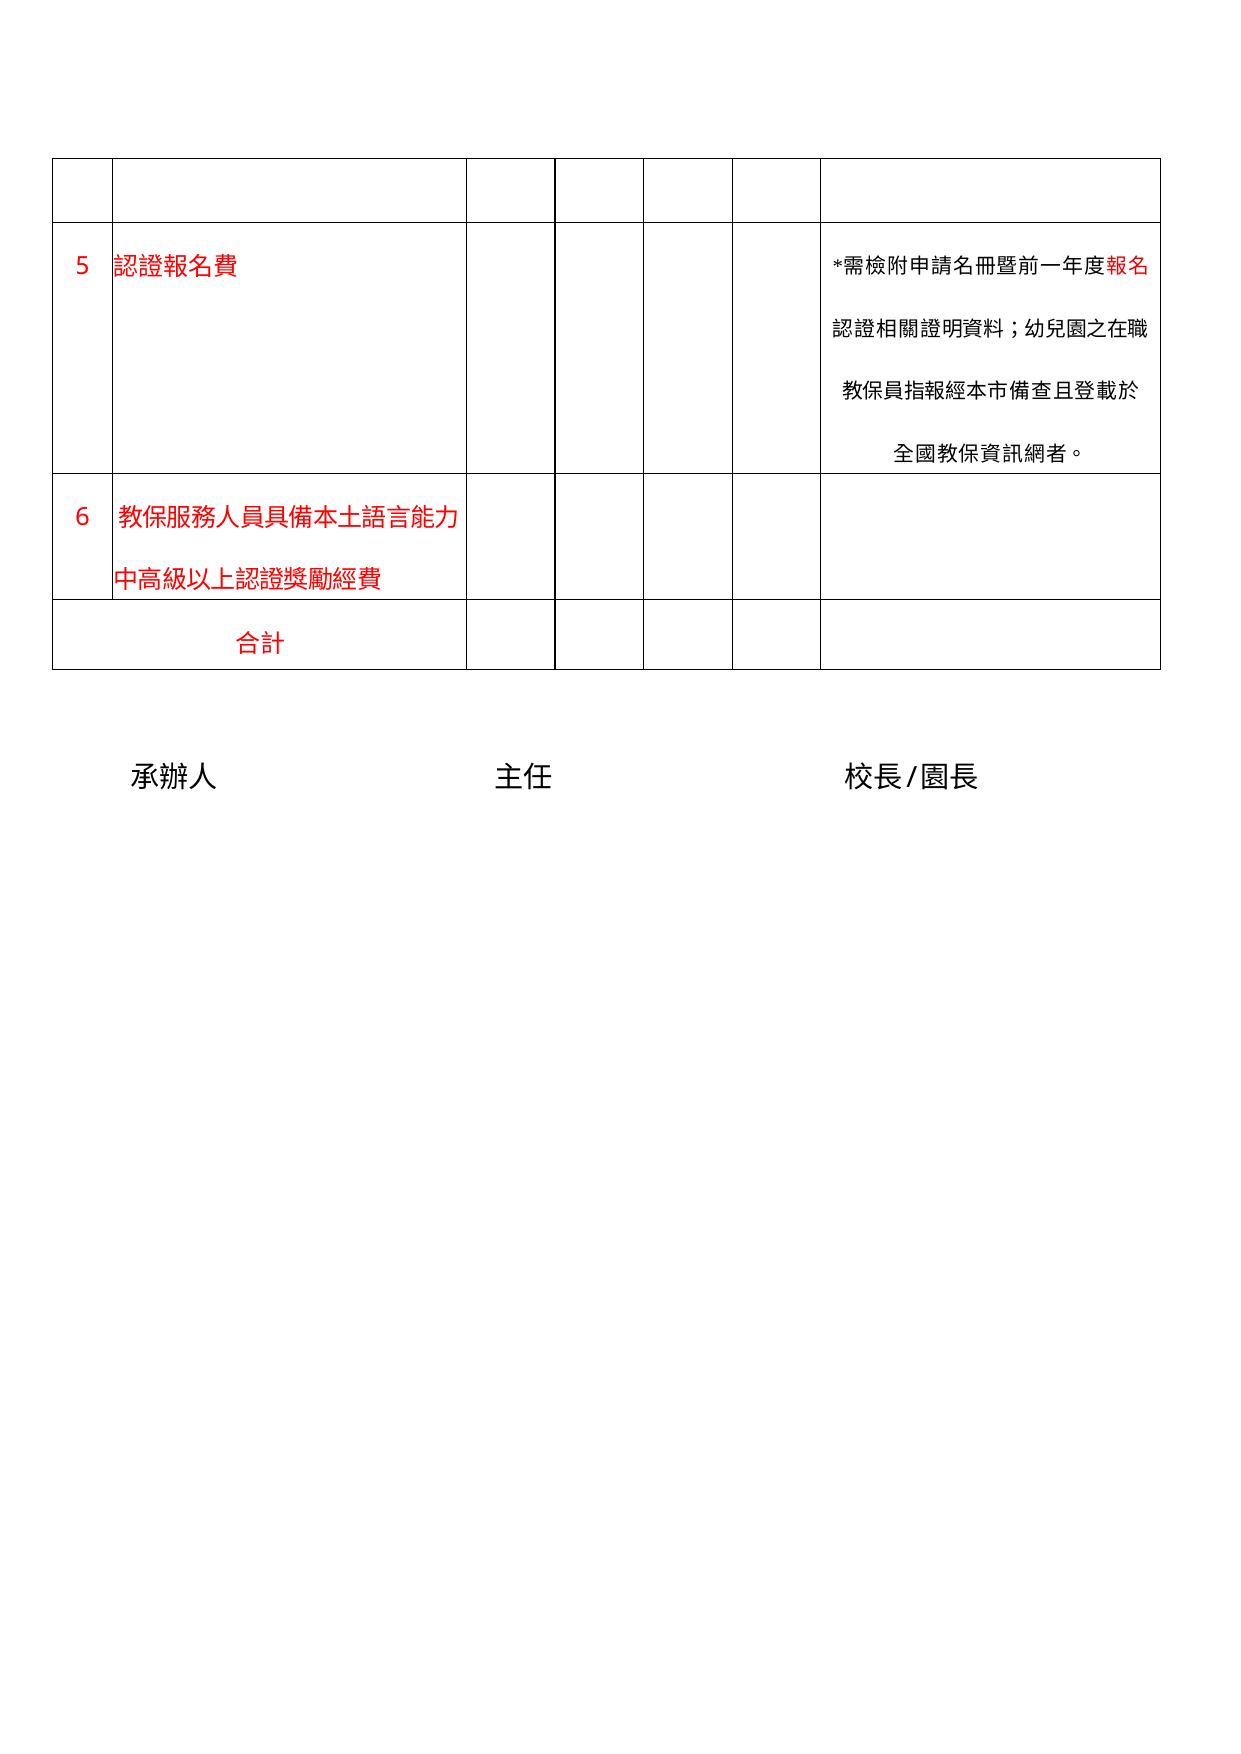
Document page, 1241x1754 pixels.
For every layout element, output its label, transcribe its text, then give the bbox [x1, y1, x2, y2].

table_cell [733, 223, 820, 473]
table_cell [53, 159, 112, 222]
table_cell [556, 223, 643, 473]
table_cell 合計 [53, 600, 466, 669]
table_cell [556, 159, 643, 222]
table_cell *需檢附申請名冊暨前一年度報名認證相關證明資料；幼兒園之在職教保員指報經本市備查且登載於全國教保資訊網者。 [821, 223, 1160, 473]
table_cell 認證報名費 [113, 223, 466, 473]
table_cell 教保服務人員具備本土語言能力 中高級以上認證獎勵經費 [113, 474, 466, 599]
table_cell [467, 474, 554, 599]
table_cell [644, 474, 732, 599]
table_cell [556, 474, 643, 599]
text 承辦人 主任 校長/園長 [112, 733, 1128, 795]
table_cell [467, 223, 554, 473]
table_cell [113, 159, 466, 222]
table_cell 5 [53, 223, 112, 473]
table_cell [556, 600, 643, 669]
table_cell [733, 159, 820, 222]
table_cell 6 [53, 474, 112, 599]
table_cell [733, 474, 820, 599]
table_cell [467, 159, 554, 222]
table_cell [821, 600, 1160, 669]
table_cell [733, 600, 820, 669]
table_cell [644, 223, 732, 473]
table_cell [644, 600, 732, 669]
table_cell [467, 600, 554, 669]
table_cell [821, 474, 1160, 599]
table_cell [821, 159, 1160, 222]
table_cell [644, 159, 732, 222]
